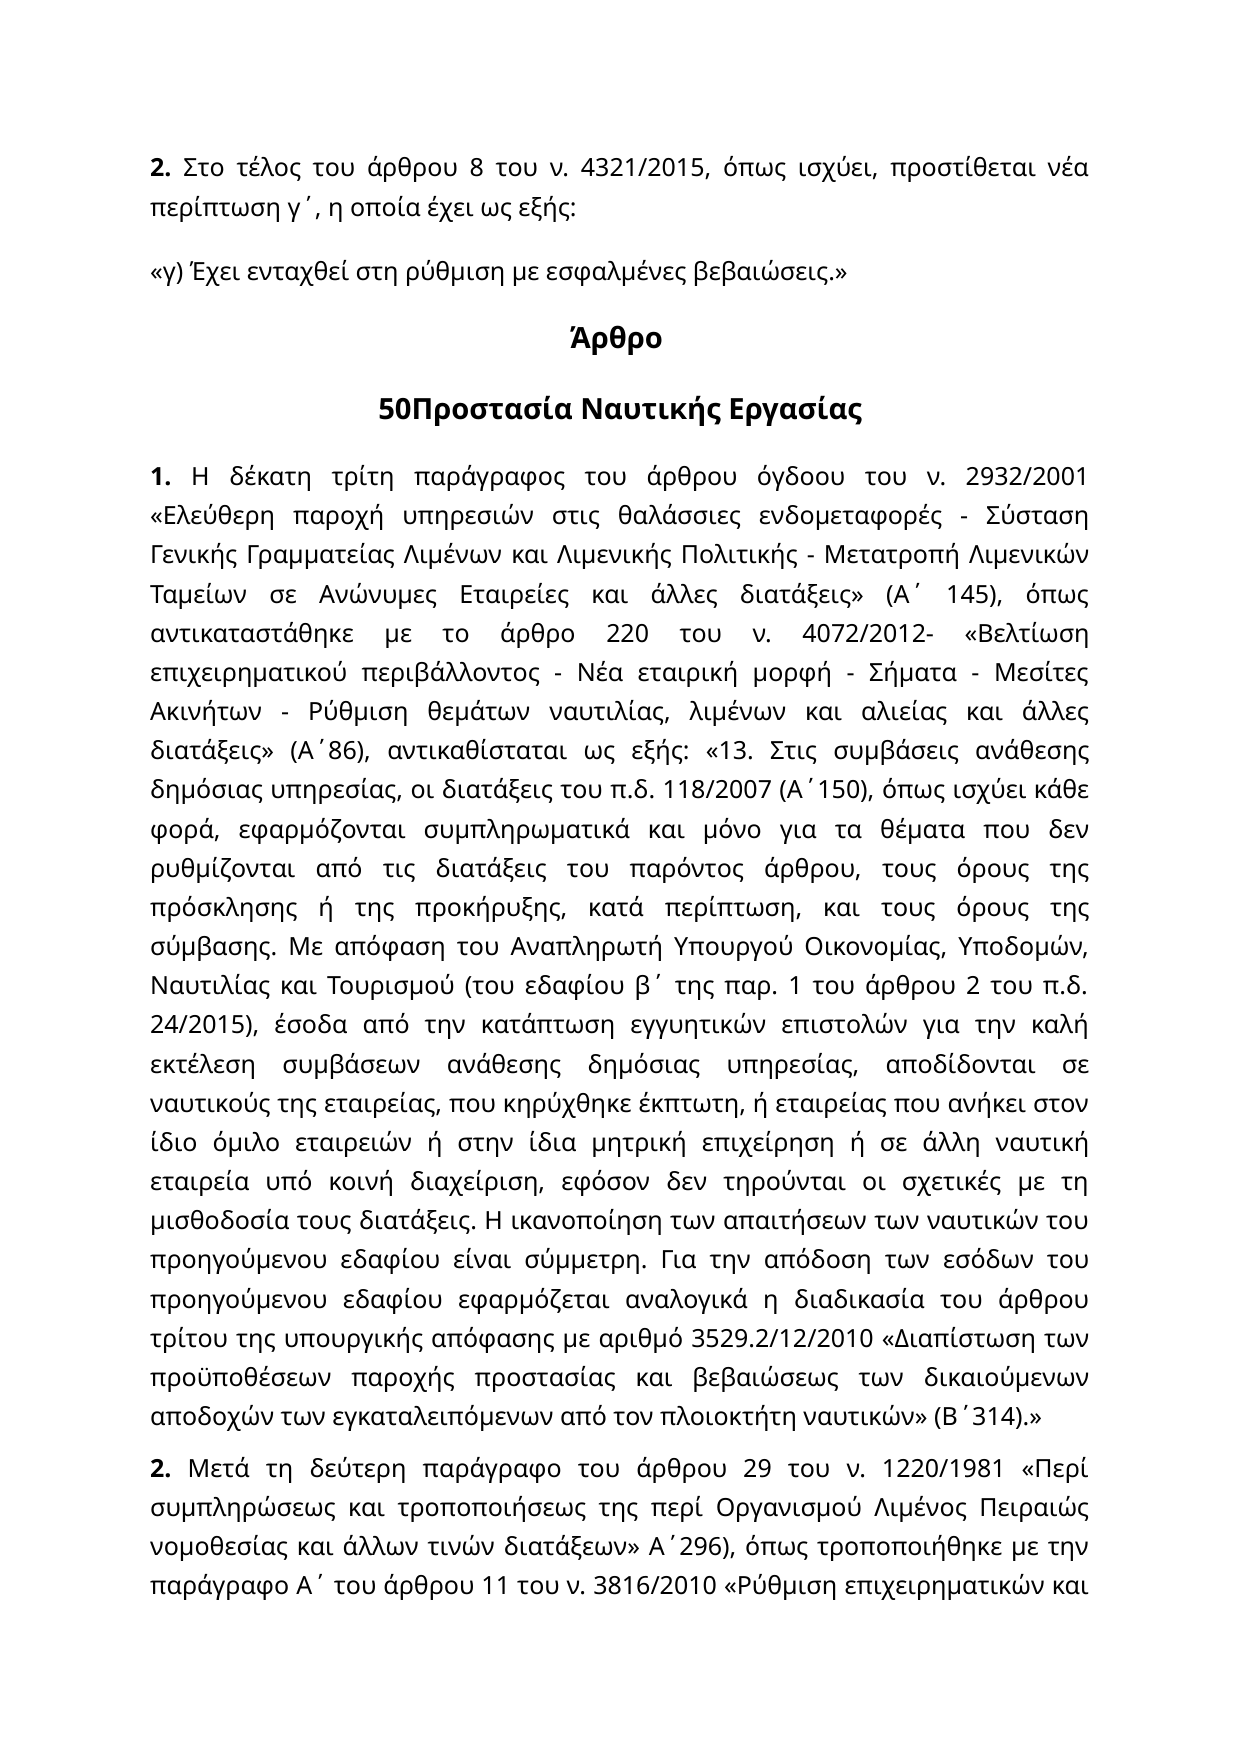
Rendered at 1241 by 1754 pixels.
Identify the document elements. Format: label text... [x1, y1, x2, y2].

subtitle Άρθρο [150, 317, 1090, 357]
text «γ) Έχει ενταχθεί στη ρύθμιση με εσφαλμένες βεβαιώσεις.» [150, 253, 1090, 287]
subtitle 50Προστασία Ναυτικής Εργασίας [150, 388, 1090, 428]
text 1. Η δέκατη τρίτη παράγραφος του άρθρου όγδοου του ν. 2932/2001 «Ελεύθερη παροχή υπηρεσιών στις θαλάσσιες ενδομεταφορές - Σύσταση Γενικής Γραμματείας Λιμένων και Λιμενικής Πολιτικής - Μετατροπή Λιμενικών Ταμείων σε Ανώνυμες Εταιρείες και άλλες διατάξεις» (Α΄ 145), όπως αντικαταστάθηκε με το άρθρο 220 του ν. 4072/2012- «Βελτίωση επιχειρηματικού περιβάλλοντος - Νέα εταιρική μορφή - Σήματα - Μεσίτες Ακινήτων - Ρύθμιση θεμάτων ναυτιλίας, λιμένων και αλιείας και άλλες διατάξεις» (Α΄86), αντικαθίσταται ως εξής: «13. Στις συμβάσεις ανάθεσης δημόσιας υπηρεσίας, οι διατάξεις του π.δ. 118/2007 (Α΄150), όπως ισχύει κάθε φορά, εφαρμόζονται συμπληρωματικά και μόνο για τα θέματα που δεν ρυθμίζονται από τις διατάξεις του παρόντος άρθρου, τους όρους της πρόσκλησης ή της προκήρυξης, κατά περίπτωση, και τους όρους της σύμβασης. Με απόφαση του Αναπληρωτή Υπουργού Οικονομίας, Υποδομών, Ναυτιλίας και Τουρισμού (του εδαφίου β΄ της παρ. 1 του άρθρου 2 του π.δ. 24/2015), έσοδα από την κατάπτωση εγγυητικών επιστολών για την καλή εκτέλεση συμβάσεων ανάθεσης δημόσιας υπηρεσίας, αποδίδονται σε ναυτικούς της εταιρείας, που κηρύχθηκε έκπτωτη, ή εταιρείας που ανήκει στον ίδιο όμιλο εταιρειών ή στην ίδια μητρική επιχείρηση ή σε άλλη ναυτική εταιρεία υπό κοινή διαχείριση, εφόσον δεν τηρούνται οι σχετικές με τη μισθοδοσία τους διατάξεις. Η ικανοποίηση των απαιτήσεων των ναυτικών του προηγούμενου εδαφίου είναι σύμμετρη. Για την απόδοση των εσόδων του προηγούμενου εδαφίου εφαρμόζεται αναλογικά η διαδικασία του άρθρου τρίτου της υπουργικής απόφασης με αριθμό 3529.2/12/2010 «Διαπίστωση των προϋποθέσεων παροχής προστασίας και βεβαιώσεως των δικαιούμενων αποδοχών των εγκαταλειπόμενων από τον πλοιοκτήτη ναυτικών» (Β΄314).» [150, 459, 1090, 1433]
text 2. Στο τέλος του άρθρου 8 του ν. 4321/2015, όπως ισχύει, προστίθεται νέα περίπτωση γ΄, η οποία έχει ως εξής: [150, 150, 1090, 223]
text 2. Μετά τη δεύτερη παράγραφο του άρθρου 29 του ν. 1220/1981 «Περί συμπληρώσεως και τροποποιήσεως της περί Οργανισμού Λιμένος Πειραιώς νομοθεσίας και άλλων τινών διατάξεων» Α΄296), όπως τροποποιήθηκε με την παράγραφο Α΄ του άρθρου 11 του ν. 3816/2010 «Ρύθμιση επιχειρηματικών και [150, 1450, 1090, 1602]
